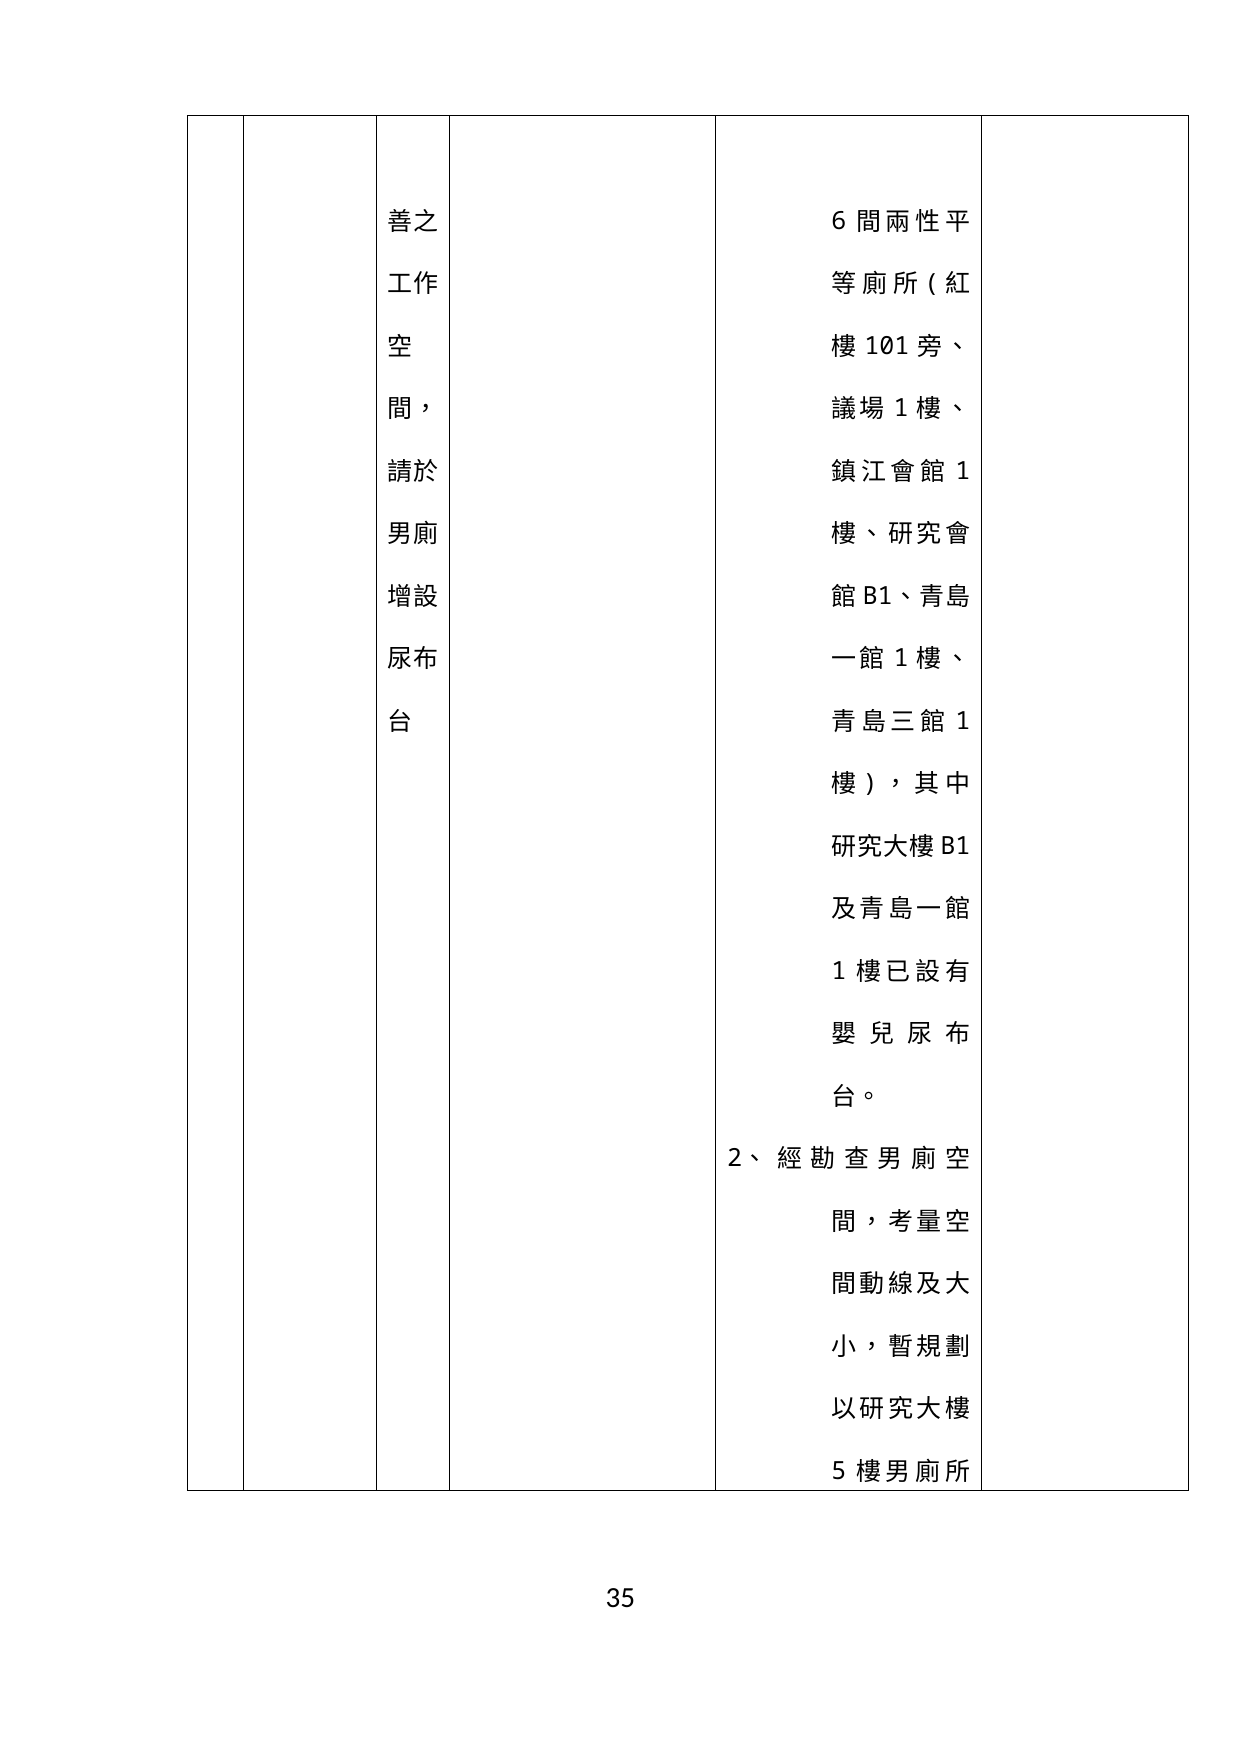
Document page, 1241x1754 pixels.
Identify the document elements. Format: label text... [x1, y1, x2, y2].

table_cell 總務組(總務處)說明： 本院目前共設置6間兩性平等廁所(紅樓101旁、議場1樓、鎮江會館1樓、研究會館B1、青島一館1樓、青島三館1樓)，其中研究大樓B1及青島一館1樓已設有嬰兒尿布台。 經勘查男廁空間，考量空間動線及大小，暫規劃以研究大樓5樓男廁所及青島二館1樓男廁增設尿布台。 增加男性亦可使用之3間兩性平等廁所(鎮江會館1樓、紅樓101會議室旁、青島三館1樓)。 合計目前可供男性使用之廁所尿布台，除原有之2間外，再增設5間，共有7間設有尿布台。 [716, 116, 981, 1490]
table_cell [450, 116, 715, 1490]
table_cell 善之工作空間，請於男廁增設尿布台 [377, 116, 449, 1490]
table_cell [982, 116, 1188, 1490]
table_cell [244, 116, 376, 1490]
table_cell [188, 116, 243, 1490]
